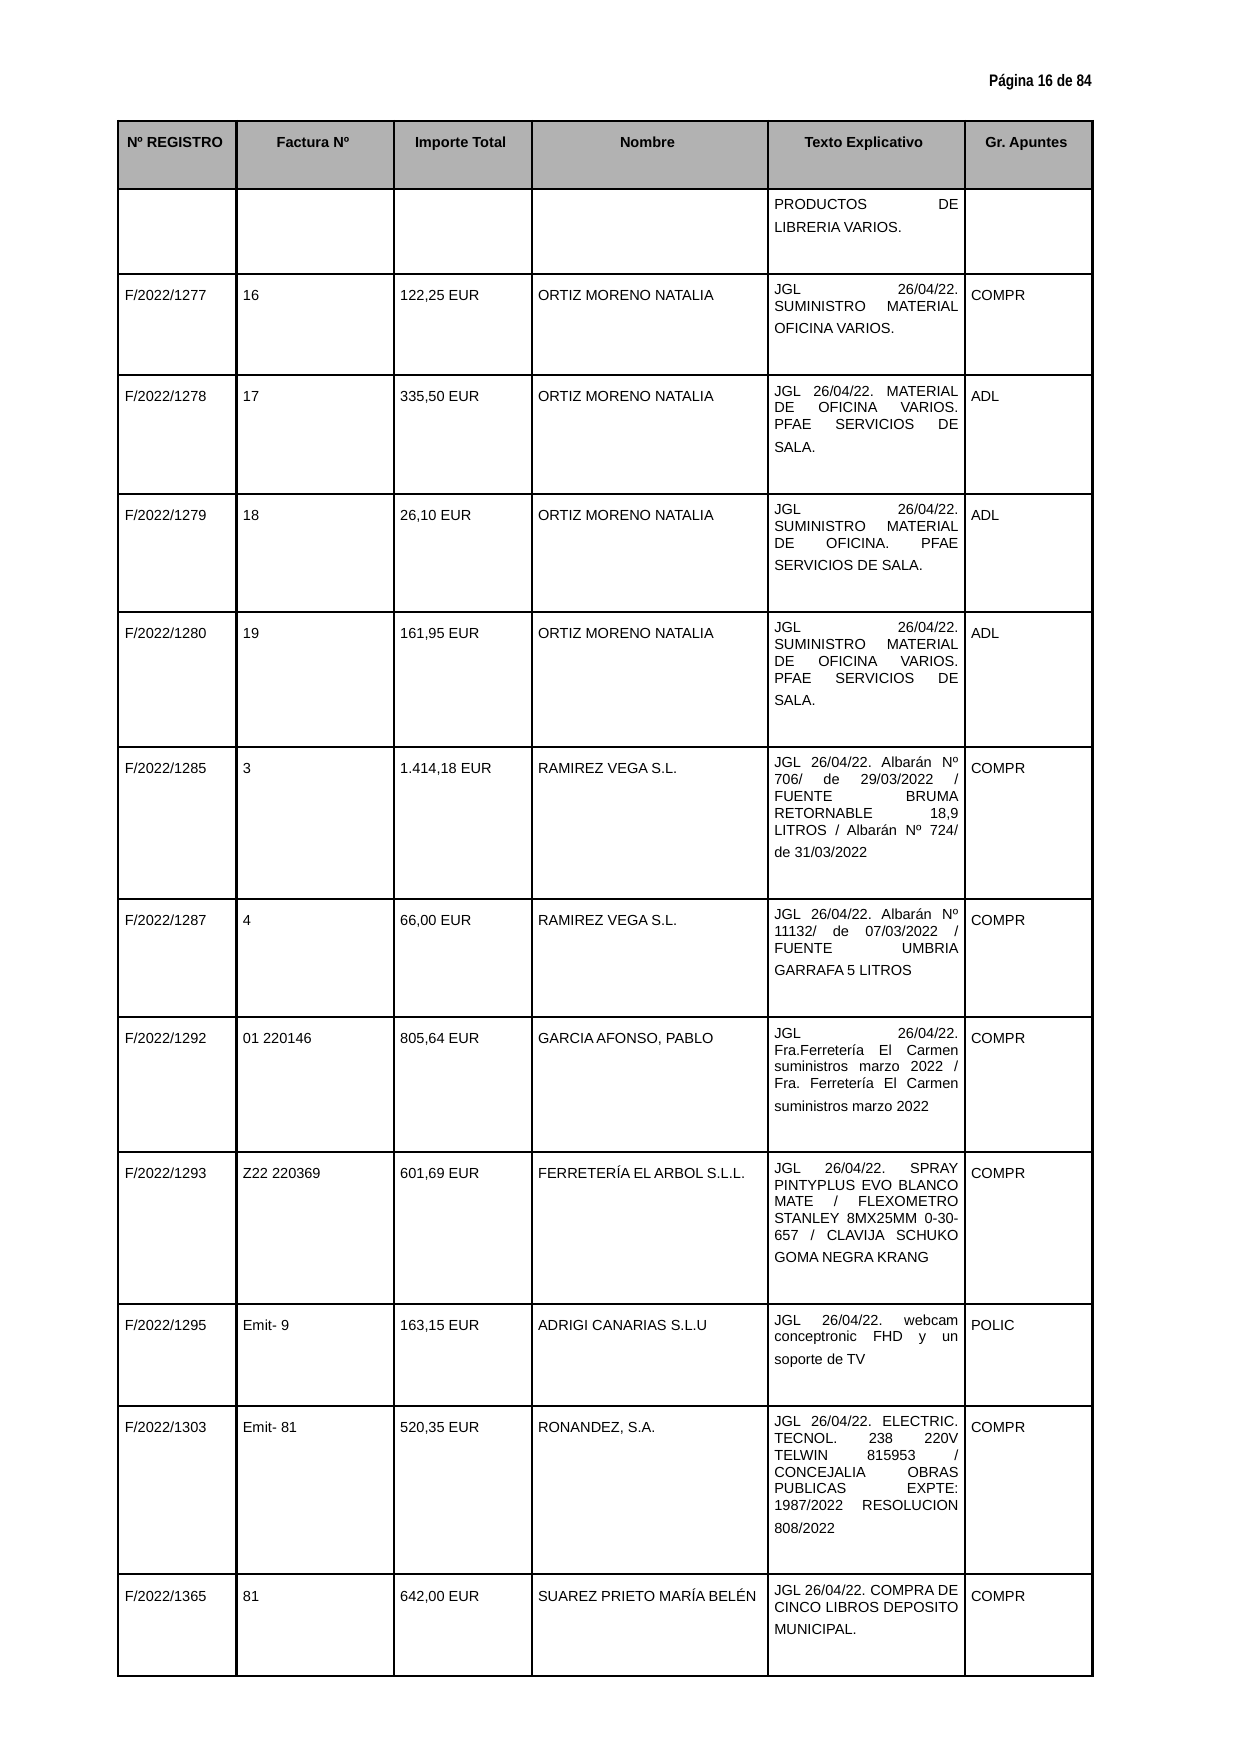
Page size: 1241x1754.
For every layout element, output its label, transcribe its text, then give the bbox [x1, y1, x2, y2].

table_cell 1.414,18 EUR [395, 748, 531, 898]
table_cell COMPR [966, 1407, 1091, 1573]
table_cell 3 [238, 748, 393, 898]
table_cell RAMIREZ VEGA S.L. [533, 748, 767, 898]
table_cell F/2022/1287 [119, 900, 235, 1016]
table_cell Emit- 81 [238, 1407, 393, 1573]
table_cell F/2022/1278 [119, 376, 235, 492]
table_cell F/2022/1295 [119, 1305, 235, 1404]
table_header Factura Nº [238, 122, 393, 188]
table_header Texto Explicativo [769, 122, 964, 188]
table_cell ORTIZ MORENO NATALIA [533, 613, 767, 746]
table_cell 163,15 EUR [395, 1305, 531, 1404]
table_cell 601,69 EUR [395, 1153, 531, 1303]
table_header Nombre [533, 122, 767, 188]
table_cell F/2022/1292 [119, 1018, 235, 1151]
table_cell F/2022/1365 [119, 1575, 235, 1675]
table_cell F/2022/1280 [119, 613, 235, 746]
table_cell COMPR [966, 748, 1091, 898]
table_cell FERRETERÍA EL ARBOL S.L.L. [533, 1153, 767, 1303]
table_header Importe Total [395, 122, 531, 188]
table_cell 18 [238, 495, 393, 611]
table_cell Z22 220369 [238, 1153, 393, 1303]
table_cell [119, 190, 235, 272]
table_cell 4 [238, 900, 393, 1016]
table_cell JGL 26/04/22. Fra.Ferretería El Carmen suministros marzo 2022 / Fra. Ferretería El Carmen suministros marzo 2022 [769, 1018, 964, 1151]
table_cell ADL [966, 376, 1091, 492]
table_cell 122,25 EUR [395, 275, 531, 374]
table_cell 01 220146 [238, 1018, 393, 1151]
table_cell 81 [238, 1575, 393, 1675]
table_cell GARCIA AFONSO, PABLO [533, 1018, 767, 1151]
table_cell 16 [238, 275, 393, 374]
table_cell JGL 26/04/22. SUMINISTRO MATERIAL OFICINA VARIOS. [769, 275, 964, 374]
table_cell JGL 26/04/22. COMPRA DE CINCO LIBROS DEPOSITO MUNICIPAL. [769, 1575, 964, 1675]
table_cell 805,64 EUR [395, 1018, 531, 1151]
table_cell COMPR [966, 1575, 1091, 1675]
table_cell [238, 190, 393, 272]
table_cell JGL 26/04/22. SUMINISTRO MATERIAL DE OFICINA VARIOS. PFAE SERVICIOS DE SALA. [769, 613, 964, 746]
table_cell 26,10 EUR [395, 495, 531, 611]
table_cell ORTIZ MORENO NATALIA [533, 275, 767, 374]
table_cell 161,95 EUR [395, 613, 531, 746]
table_cell F/2022/1277 [119, 275, 235, 374]
table_cell JGL 26/04/22. Albarán Nº 11132/ de 07/03/2022 / FUENTE UMBRIA GARRAFA 5 LITROS [769, 900, 964, 1016]
table_cell 335,50 EUR [395, 376, 531, 492]
table_cell 19 [238, 613, 393, 746]
table_cell SUAREZ PRIETO MARÍA BELÉN [533, 1575, 767, 1675]
table_header Nº REGISTRO [119, 122, 235, 188]
table_cell 520,35 EUR [395, 1407, 531, 1573]
table_cell JGL 26/04/22. SPRAY PINTYPLUS EVO BLANCO MATE / FLEXOMETRO STANLEY 8MX25MM 0-30-657 / CLAVIJA SCHUKO GOMA NEGRA KRANG [769, 1153, 964, 1303]
table_cell JGL 26/04/22. ELECTRIC. TECNOL. 238 220V TELWIN 815953 / CONCEJALIA OBRAS PUBLICAS EXPTE: 1987/2022 RESOLUCION 808/2022 [769, 1407, 964, 1573]
table_cell ADRIGI CANARIAS S.L.U [533, 1305, 767, 1404]
table_cell COMPR [966, 1153, 1091, 1303]
table_cell JGL 26/04/22. webcam conceptronic FHD y un soporte de TV [769, 1305, 964, 1404]
table_cell F/2022/1293 [119, 1153, 235, 1303]
table_cell COMPR [966, 275, 1091, 374]
table_cell F/2022/1285 [119, 748, 235, 898]
table_cell PRODUCTOS DE LIBRERIA VARIOS. [769, 190, 964, 272]
table_cell JGL 26/04/22. MATERIAL DE OFICINA VARIOS. PFAE SERVICIOS DE SALA. [769, 376, 964, 492]
table_cell COMPR [966, 1018, 1091, 1151]
table_cell ADL [966, 613, 1091, 746]
table_cell Emit- 9 [238, 1305, 393, 1404]
table_cell [966, 190, 1091, 272]
table_header Gr. Apuntes [966, 122, 1091, 188]
table_cell COMPR [966, 900, 1091, 1016]
table_cell ADL [966, 495, 1091, 611]
table_cell ORTIZ MORENO NATALIA [533, 495, 767, 611]
table_cell JGL 26/04/22. SUMINISTRO MATERIAL DE OFICINA. PFAE SERVICIOS DE SALA. [769, 495, 964, 611]
table_cell 17 [238, 376, 393, 492]
table_cell JGL 26/04/22. Albarán Nº 706/ de 29/03/2022 / FUENTE BRUMA RETORNABLE 18,9 LITROS / Albarán Nº 724/ de 31/03/2022 [769, 748, 964, 898]
table_cell 66,00 EUR [395, 900, 531, 1016]
table_cell 642,00 EUR [395, 1575, 531, 1675]
table_cell RAMIREZ VEGA S.L. [533, 900, 767, 1016]
table_cell ORTIZ MORENO NATALIA [533, 376, 767, 492]
table_cell F/2022/1303 [119, 1407, 235, 1573]
table_cell [533, 190, 767, 272]
table_cell [395, 190, 531, 272]
table_cell POLIC [966, 1305, 1091, 1404]
table_cell RONANDEZ, S.A. [533, 1407, 767, 1573]
table_cell F/2022/1279 [119, 495, 235, 611]
